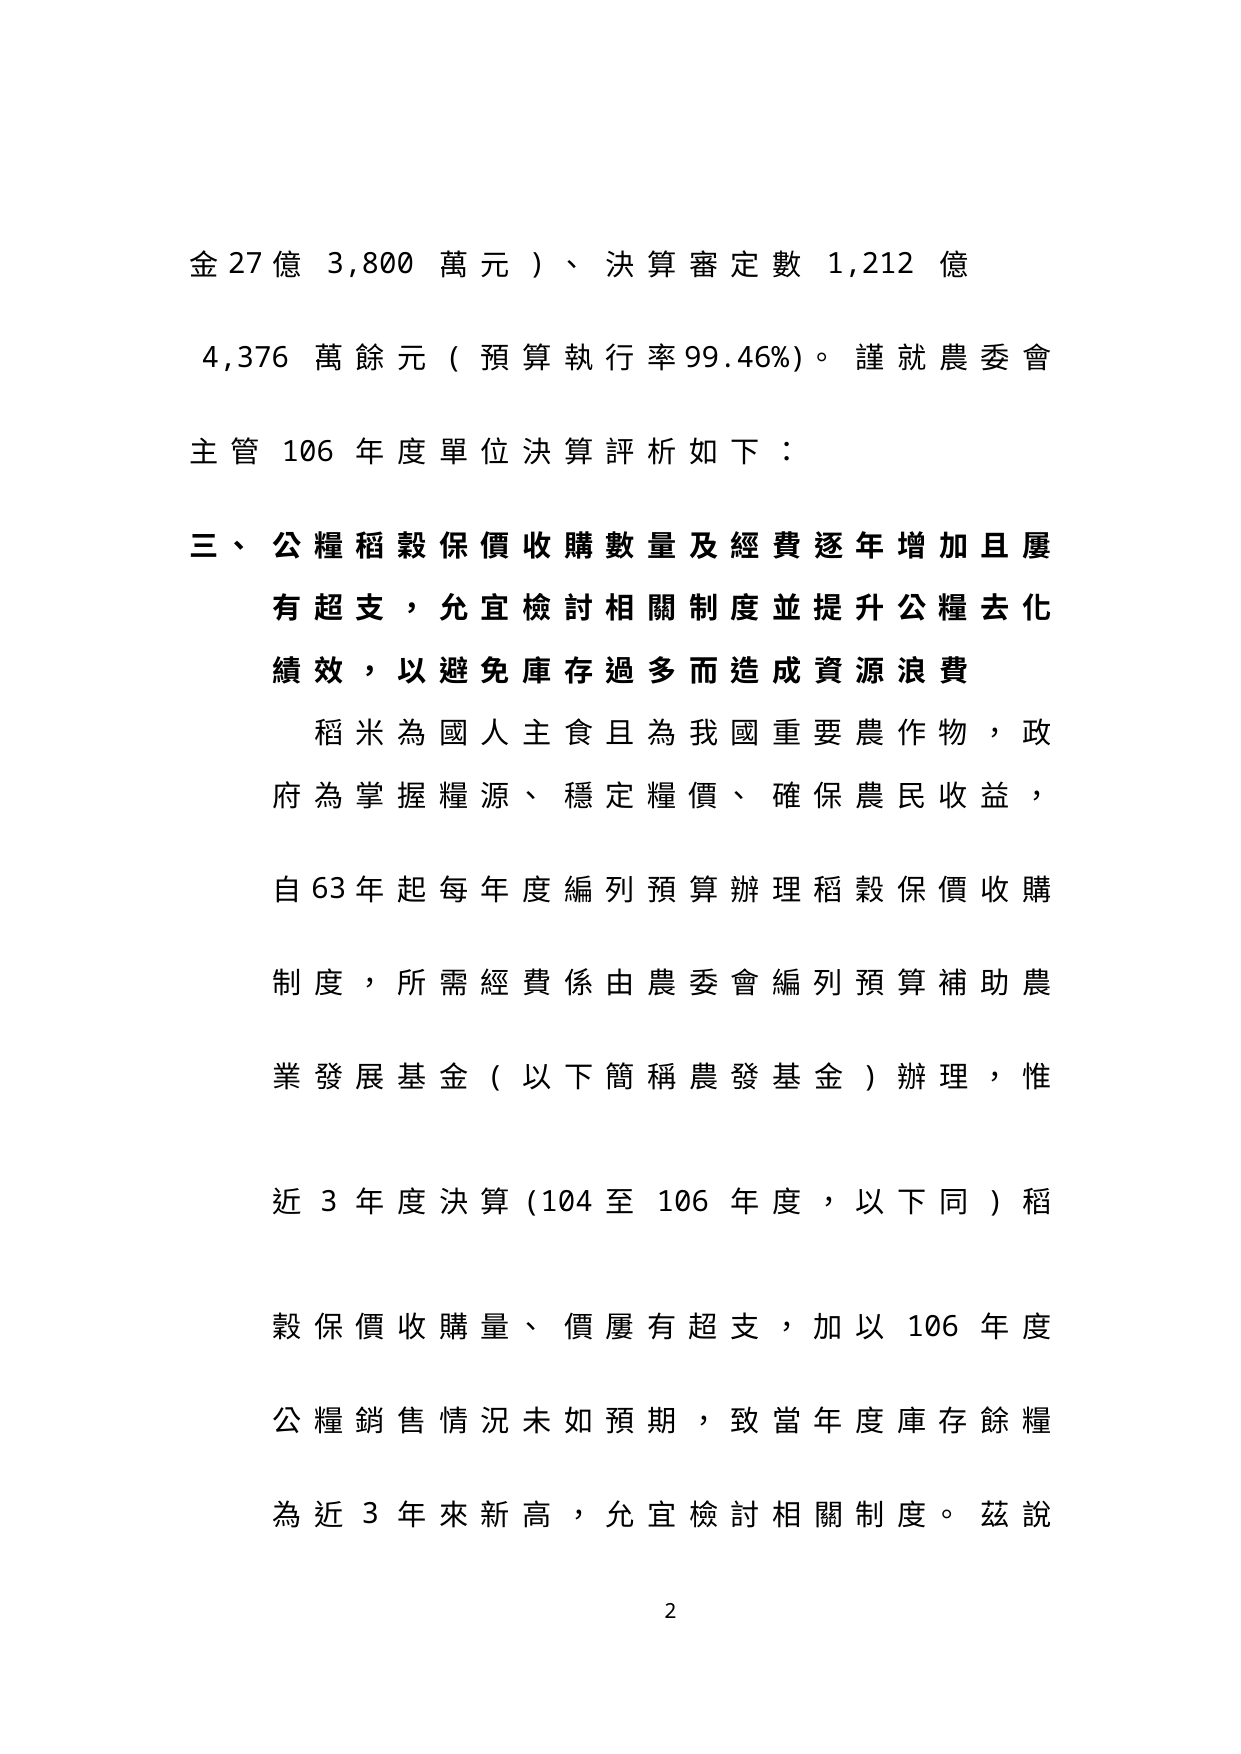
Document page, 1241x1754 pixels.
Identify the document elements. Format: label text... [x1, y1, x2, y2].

text 行政院農業委員會(以下簡稱農委會)主管公務機關計有農委會本部(含屏東農業生物技術園區籌備處)、林務局、水土保持局、漁業署及所屬、動植物防疫檢疫局及所屬、農糧署及所屬、農業、畜產、水產、林業、家畜衛生及農業藥物毒物等試驗所、特有生物研究保育中心、桃園、苗栗、臺中、臺南、高雄、花蓮及台東等各區農業改良場、茶業改良場、種苗改良繁殖場、及農業金融局等23個機關，106年度決算依審計部審核結果，歲入預算數17億2,206萬餘元、決算審定數17億8,328萬餘元(預算達成率103.55%)；歲出預算1,219億450萬餘元(含動支第二預備金27億3,800萬元)、決算審定數1,212億4,376萬餘元(預算執行率99.46%)。謹就農委會主管106年度單位決算評析如下： [183, 189, 1058, 502]
text 稻米為國人主食且為我國重要農作物，政府為掌握糧源、穩定糧價、確保農民收益，自63年起每年度編列預算辦理稻穀保價收購制度，所需經費係由農委會編列預算補助農業發展基金(以下簡稱農發基金)辦理，惟近3年度決算(104至106年度，以下同)稻穀保價收購量、價屢有超支，加以106年度公糧銷售情況未如預期，致當年度庫存餘糧為近3年來新高，允宜檢討相關制度。茲說 [242, 689, 1058, 1564]
text 三、公糧稻穀保價收購數量及經費逐年增加且屢有超支，允宜檢討相關制度並提升公糧去化績效，以避免庫存過多而造成資源浪費 [183, 502, 1058, 689]
